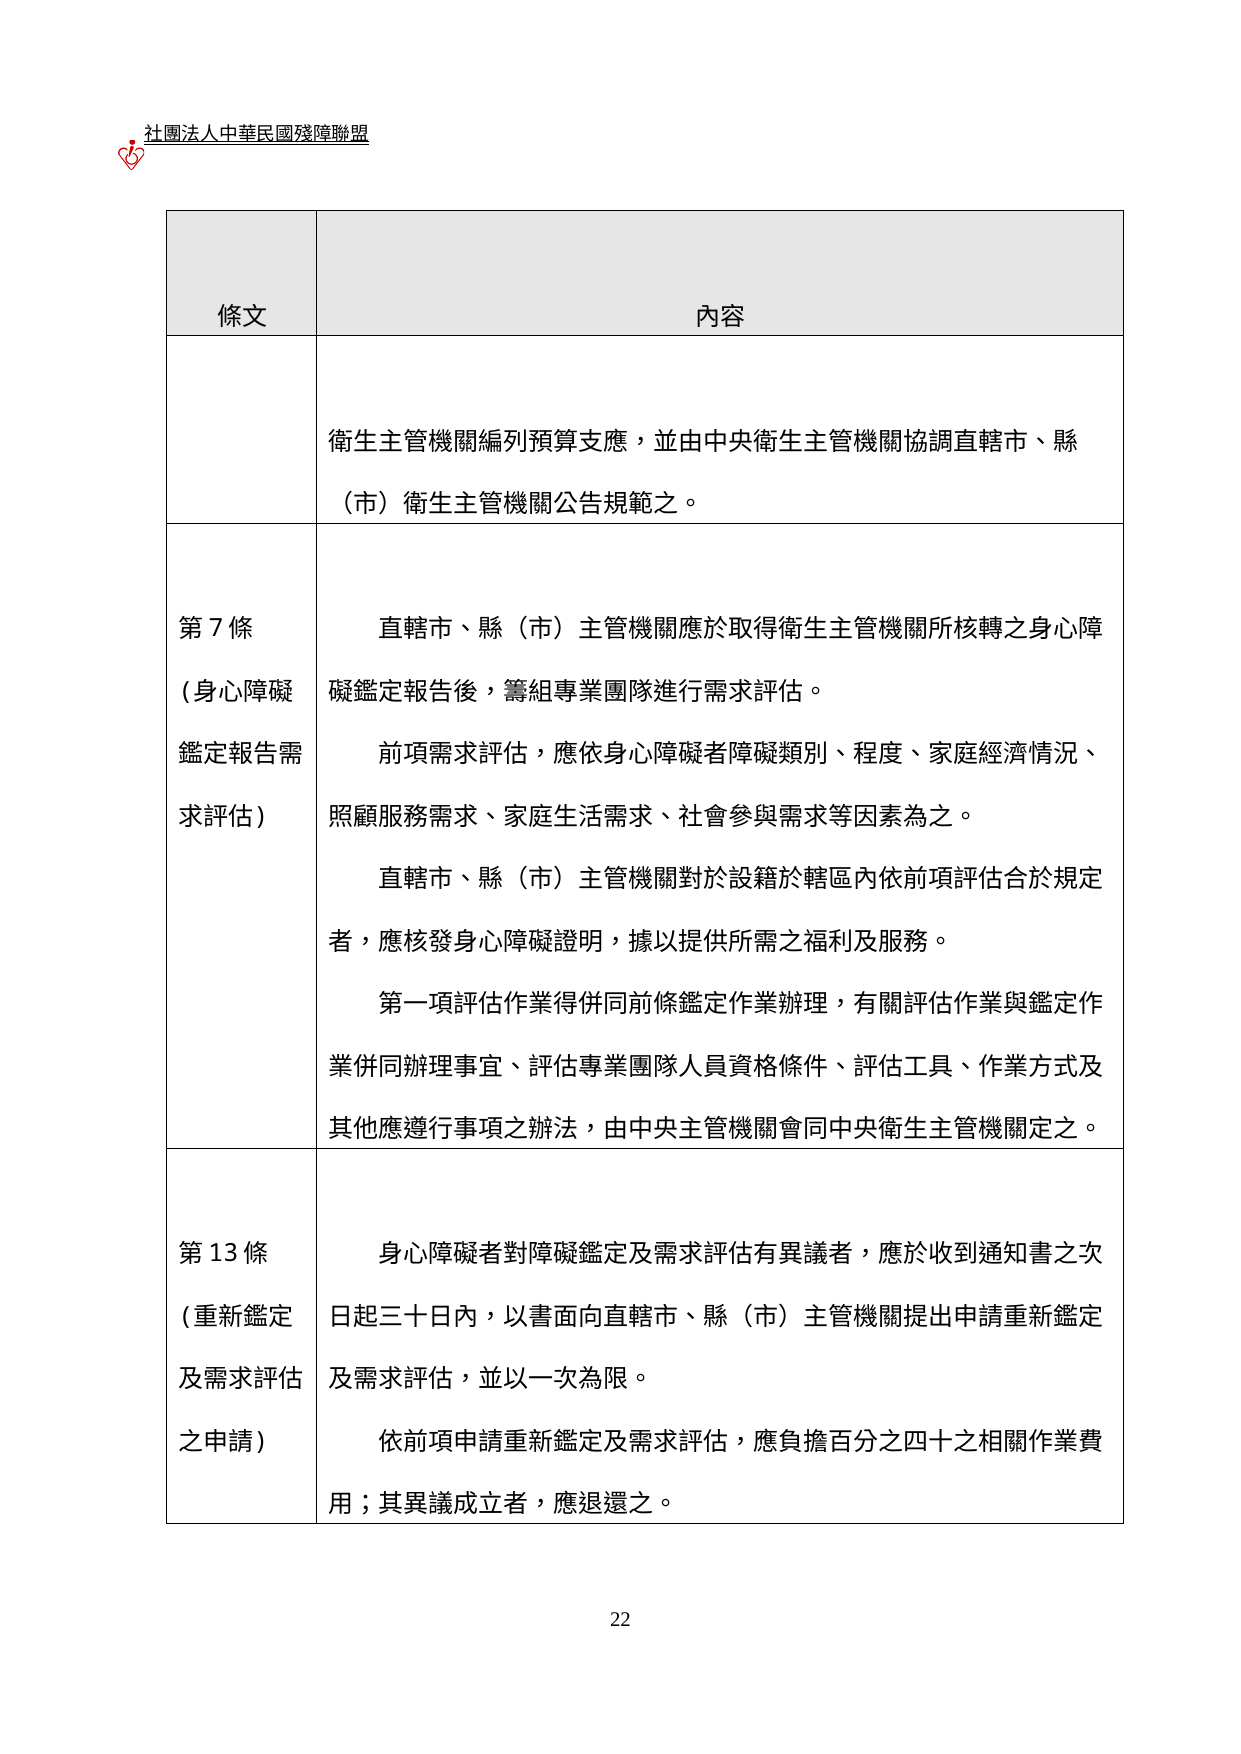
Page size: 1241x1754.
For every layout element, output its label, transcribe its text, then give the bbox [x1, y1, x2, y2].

table_cell 第7條 (身心障礙鑑定報告需求評估) [167, 524, 316, 1148]
table_cell 衛生主管機關編列預算支應，並由中央衛生主管機關協調直轄市、縣（市）衛生主管機關公告規範之。 [317, 336, 1123, 523]
table_cell [167, 336, 316, 523]
table_header 條文 [167, 211, 316, 335]
table_cell 第13條 (重新鑑定及需求評估之申請) [167, 1149, 316, 1523]
table_header 內容 [317, 211, 1123, 335]
table_cell 直轄市、縣（市）主管機關應於取得衛生主管機關所核轉之身心障礙鑑定報告後，籌組專業團隊進行需求評估。 前項需求評估，應依身心障礙者障礙類別、程度、家庭經濟情況、照顧服務需求、家庭生活需求、社會參與需求等因素為之。 直轄市、縣（市）主管機關對於設籍於轄區內依前項評估合於規定者，應核發身心障礙證明，據以提供所需之福利及服務。 第一項評估作業得併同前條鑑定作業辦理，有關評估作業與鑑定作業併同辦理事宜、評估專業團隊人員資格條件、評估工具、作業方式及其他應遵行事項之辦法，由中央主管機關會同中央衛生主管機關定之。 [317, 524, 1123, 1148]
table_cell 身心障礙者對障礙鑑定及需求評估有異議者，應於收到通知書之次日起三十日內，以書面向直轄市、縣（市）主管機關提出申請重新鑑定及需求評估，並以一次為限。 依前項申請重新鑑定及需求評估，應負擔百分之四十之相關作業費用；其異議成立者，應退還之。 [317, 1149, 1123, 1523]
